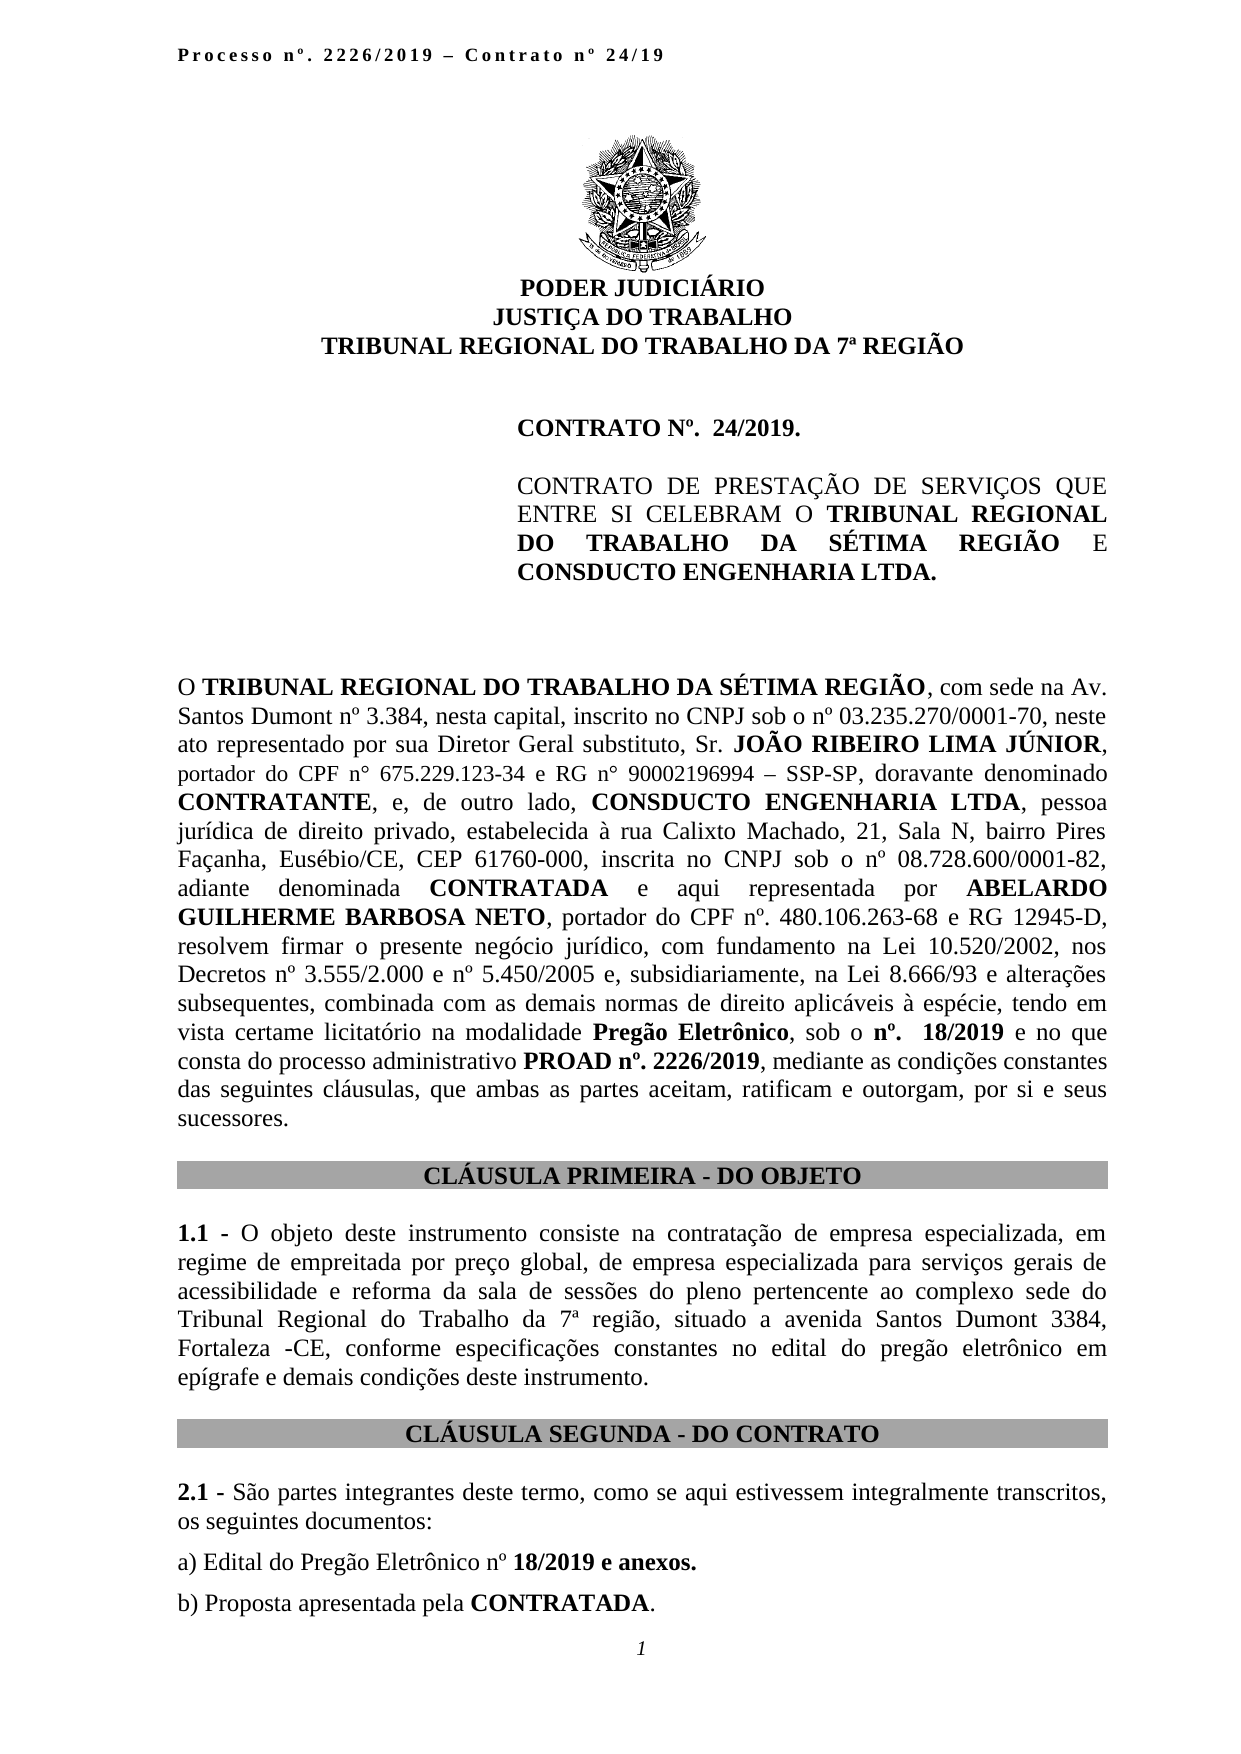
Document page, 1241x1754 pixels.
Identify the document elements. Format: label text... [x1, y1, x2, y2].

text 1.1 - O objeto deste instrumento consiste na contratação de empresa especializada, em regime de empreitada por preço global, de empresa especializada para serviços gerais de acessibilidade e reforma da sala de sessões do pleno pertencente ao complexo sede do Tribunal Regional do Trabalho da 7ª região, situado a avenida Santos Dumont 3384, Fortaleza -CE, conforme especificações constantes no edital do pregão eletrônico em epígrafe e demais condições deste instrumento. [177, 1218, 1108, 1391]
text TRIBUNAL REGIONAL DO TRABALHO DA 7ª REGIÃO [177, 331, 1108, 359]
text JUSTIÇA DO TRABALHO [177, 302, 1108, 331]
text CLÁUSULA SEGUNDA - DO CONTRATO [177, 1419, 1108, 1448]
text CONTRATO DE PRESTAÇÃO DE SERVIÇOS QUE ENTRE SI CELEBRAM O TRIBUNAL REGIONAL DO TRABALHO DA SÉTIMA REGIÃO E CONSDUCTO ENGENHARIA LTDA. [517, 471, 1108, 586]
text CLÁUSULA PRIMEIRA - DO OBJETO [177, 1161, 1108, 1189]
text O TRIBUNAL REGIONAL DO TRABALHO DA SÉTIMA REGIÃO, com sede na Av. Santos Dumont nº 3.384, nesta capital, inscrito no CNPJ sob o nº 03.235.270/0001-70, neste ato representado por sua Diretor Geral substituto, Sr. JOÃO RIBEIRO LIMA JÚNIOR, portador do CPF n° 675.229.123-34 e RG n° 90002196994 – SSP-SP, doravante denominado CONTRATANTE, e, de outro lado, CONSDUCTO ENGENHARIA LTDA, pessoa jurídica de direito privado, estabelecida à rua Calixto Machado, 21, Sala N, bairro Pires Façanha, Eusébio/CE, CEP 61760-000, inscrita no CNPJ sob o nº 08.728.600/0001-82, adiante denominada CONTRATADA e aqui representada por ABELARDO GUILHERME BARBOSA NETO, portador do CPF nº. 480.106.263-68 e RG 12945-D, resolvem firmar o presente negócio jurídico, com fundamento na Lei 10.520/2002, nos Decretos nº 3.555/2.000 e nº 5.450/2005 e, subsidiariamente, na Lei 8.666/93 e alterações subsequentes, combinada com as demais normas de direito aplicáveis à espécie, tendo em vista certame licitatório na modalidade Pregão Eletrônico, sob o nº. 18/2019 e no que consta do processo administrativo PROAD nº. 2226/2019, mediante as condições constantes das seguintes cláusulas, que ambas as partes aceitam, ratificam e outorgam, por si e seus sucessores. [177, 672, 1108, 1132]
text b) Proposta apresentada pela CONTRATADA. [177, 1588, 1108, 1617]
text CONTRATO Nº. 24/2019. [517, 413, 1078, 442]
text PODER JUDICIÁRIO [177, 273, 1108, 302]
text a) Edital do Pregão Eletrônico nº 18/2019 e anexos. [177, 1547, 1108, 1576]
text 2.1 - São partes integrantes deste termo, como se aqui estivessem integralmente transcritos, os seguintes documentos: [177, 1477, 1108, 1534]
